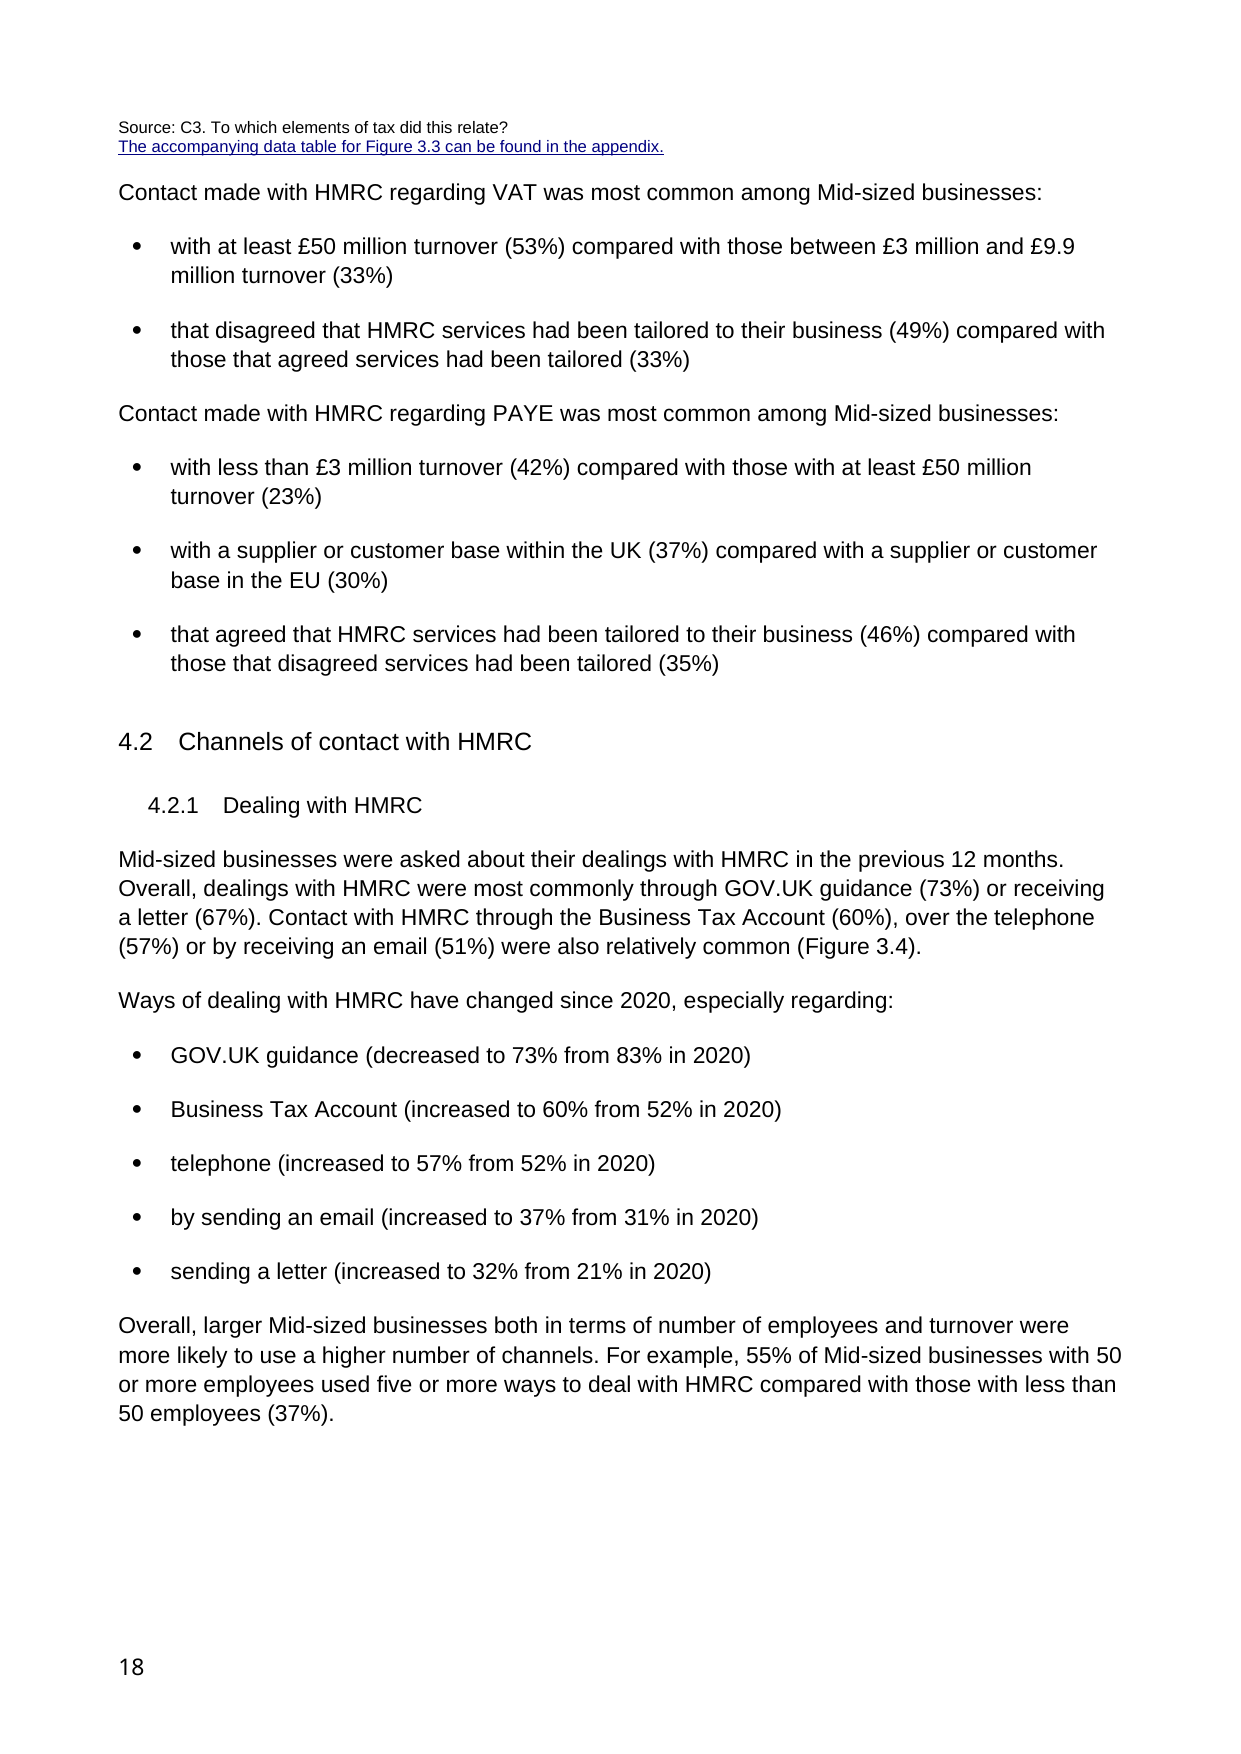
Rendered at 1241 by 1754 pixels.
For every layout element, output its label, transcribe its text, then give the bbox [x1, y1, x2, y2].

subtitle Dealing with HMRC [148, 790, 1122, 819]
text Source: C3. To which elements of tax did this relate? The accompanying data table for Figure 3.3 can be found in the appendix. [118, 118, 1122, 156]
list with a supplier or customer base within the UK (37%) compared with a supplier or customer base in the EU (30%) [133, 536, 1122, 594]
text Overall, larger Mid-sized businesses both in terms of number of employees and turnover were more likely to use a higher number of channels. For example, 55% of Mid-sized businesses with 50 or more employees used five or more ways to deal with HMRC compared with those with less than 50 employees (37%). [118, 1311, 1122, 1427]
list GOV.UK guidance (decreased to 73% from 83% in 2020) [133, 1040, 1122, 1069]
text Contact made with HMRC regarding VAT was most common among Mid-sized businesses: [118, 177, 1122, 206]
list that agreed that HMRC services had been tailored to their business (46%) compared with those that disagreed services had been tailored (35%) [133, 619, 1122, 677]
text Ways of dealing with HMRC have changed since 2020, especially regarding: [118, 986, 1122, 1015]
text Mid-sized businesses were asked about their dealings with HMRC in the previous 12 months. Overall, dealings with HMRC were most commonly through GOV.UK guidance (73%) or receiving a letter (67%). Contact with HMRC through the Business Tax Account (60%), over the telephone (57%) or by receiving an email (51%) were also relatively common (Figure 3.4). [118, 844, 1122, 961]
list with at least £50 million turnover (53%) compared with those between £3 million and £9.9 million turnover (33%) [133, 231, 1122, 290]
list telephone (increased to 57% from 52% in 2020) [133, 1148, 1122, 1177]
list sending a letter (increased to 32% from 21% in 2020) [133, 1256, 1122, 1286]
subtitle Channels of contact with HMRC [118, 727, 1122, 756]
list with less than £3 million turnover (42%) compared with those with at least £50 million turnover (23%) [133, 452, 1122, 511]
list that disagreed that HMRC services had been tailored to their business (49%) compared with those that agreed services had been tailored (33%) [133, 315, 1122, 373]
list Business Tax Account (increased to 60% from 52% in 2020) [133, 1094, 1122, 1123]
text Contact made with HMRC regarding PAYE was most common among Mid-sized businesses: [118, 398, 1122, 427]
list by sending an email (increased to 37% from 31% in 2020) [133, 1202, 1122, 1231]
